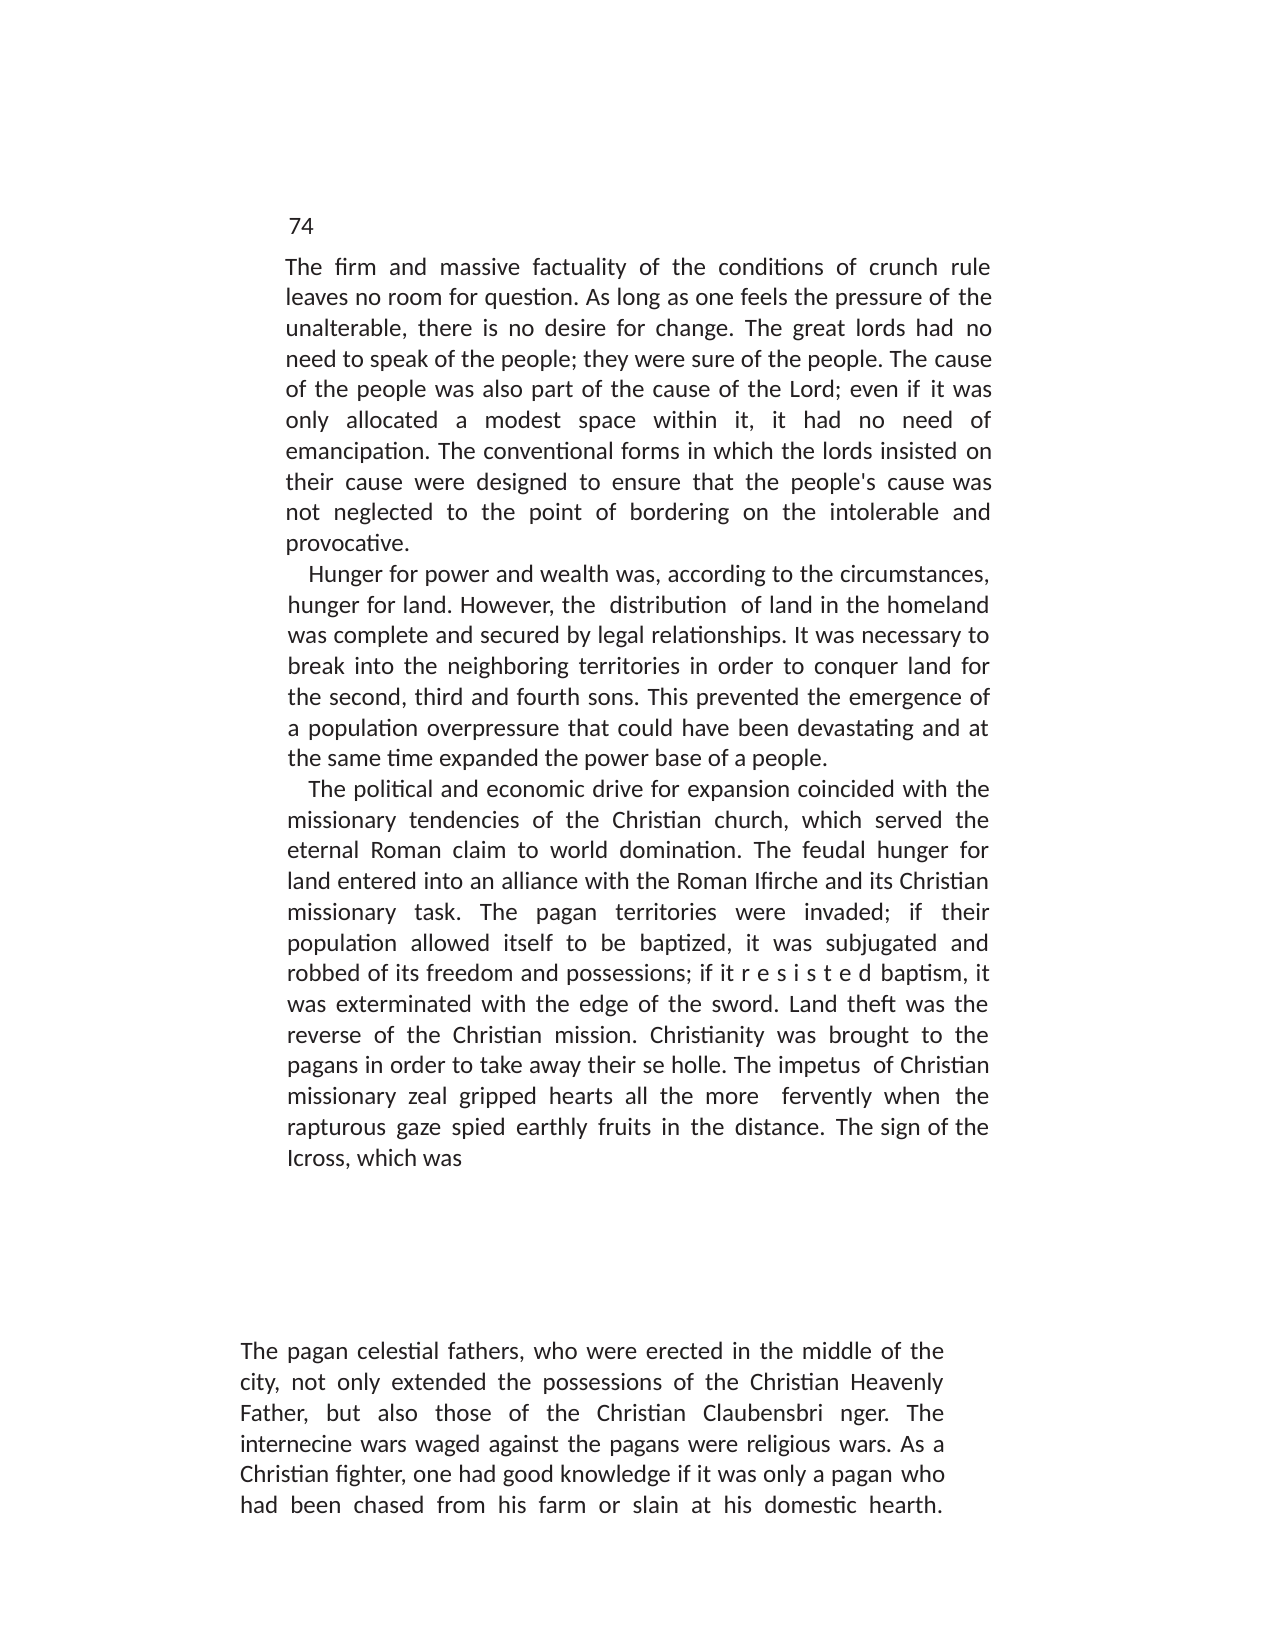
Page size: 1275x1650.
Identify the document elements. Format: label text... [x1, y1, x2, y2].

text The firm and massive factuality of the conditions of crunch rule leaves no room for question. As long as one feels the pressure of the unalterable, there is no desire for change. The great lords had no need to speak of the people; they were sure of the people. The cause of the people was also part of the cause of the Lord; even if it was only allocated a modest space within it, it had no need of emancipation. The conventional forms in which the lords insisted on their cause were designed to ensure that the people's cause was not neglected to the point of bordering on the intolerable and provocative. [285, 251, 992, 558]
text The political and economic drive for expansion coincided with the missionary tendencies of the Christian church, which served the eternal Roman claim to world domination. The feudal hunger for land entered into an alliance with the Roman Ifirche and its Christian missionary task. The pagan territories were invaded; if their population allowed itself to be baptized, it was subjugated and robbed of its freedom and possessions; if it r e s i s t e d baptism, it was exterminated with the edge of the sword. Land theft was the reverse of the Christian mission. Christianity was brought to the pagans in order to take away their se holle. The impetus of Christian missionary zeal gripped hearts all the more fervently when the rapturous gaze spied earthly fruits in the distance. The sign of the Icross, which was [287, 773, 990, 1172]
text The pagan celestial fathers, who were erected in the middle of the city, not only extended the possessions of the Christian Heavenly Father, but also those of the Christian Claubensbri nger. The internecine wars waged against the pagans were religious wars. As a Christian fighter, one had good knowledge if it was only a pagan who had been chased from his farm or slain at his domestic hearth. [240, 1335, 945, 1520]
text Hunger for power and wealth was, according to the circumstances, hunger for land. However, the distribution of land in the homeland was complete and secured by legal relationships. It was necessary to break into the neighboring territories in order to conquer land for the second, third and fourth sons. This prevented the emergence of a population overpressure that could have been devastating and at the same time expanded the power base of a people. [287, 558, 990, 773]
text 74 [288, 210, 1157, 241]
